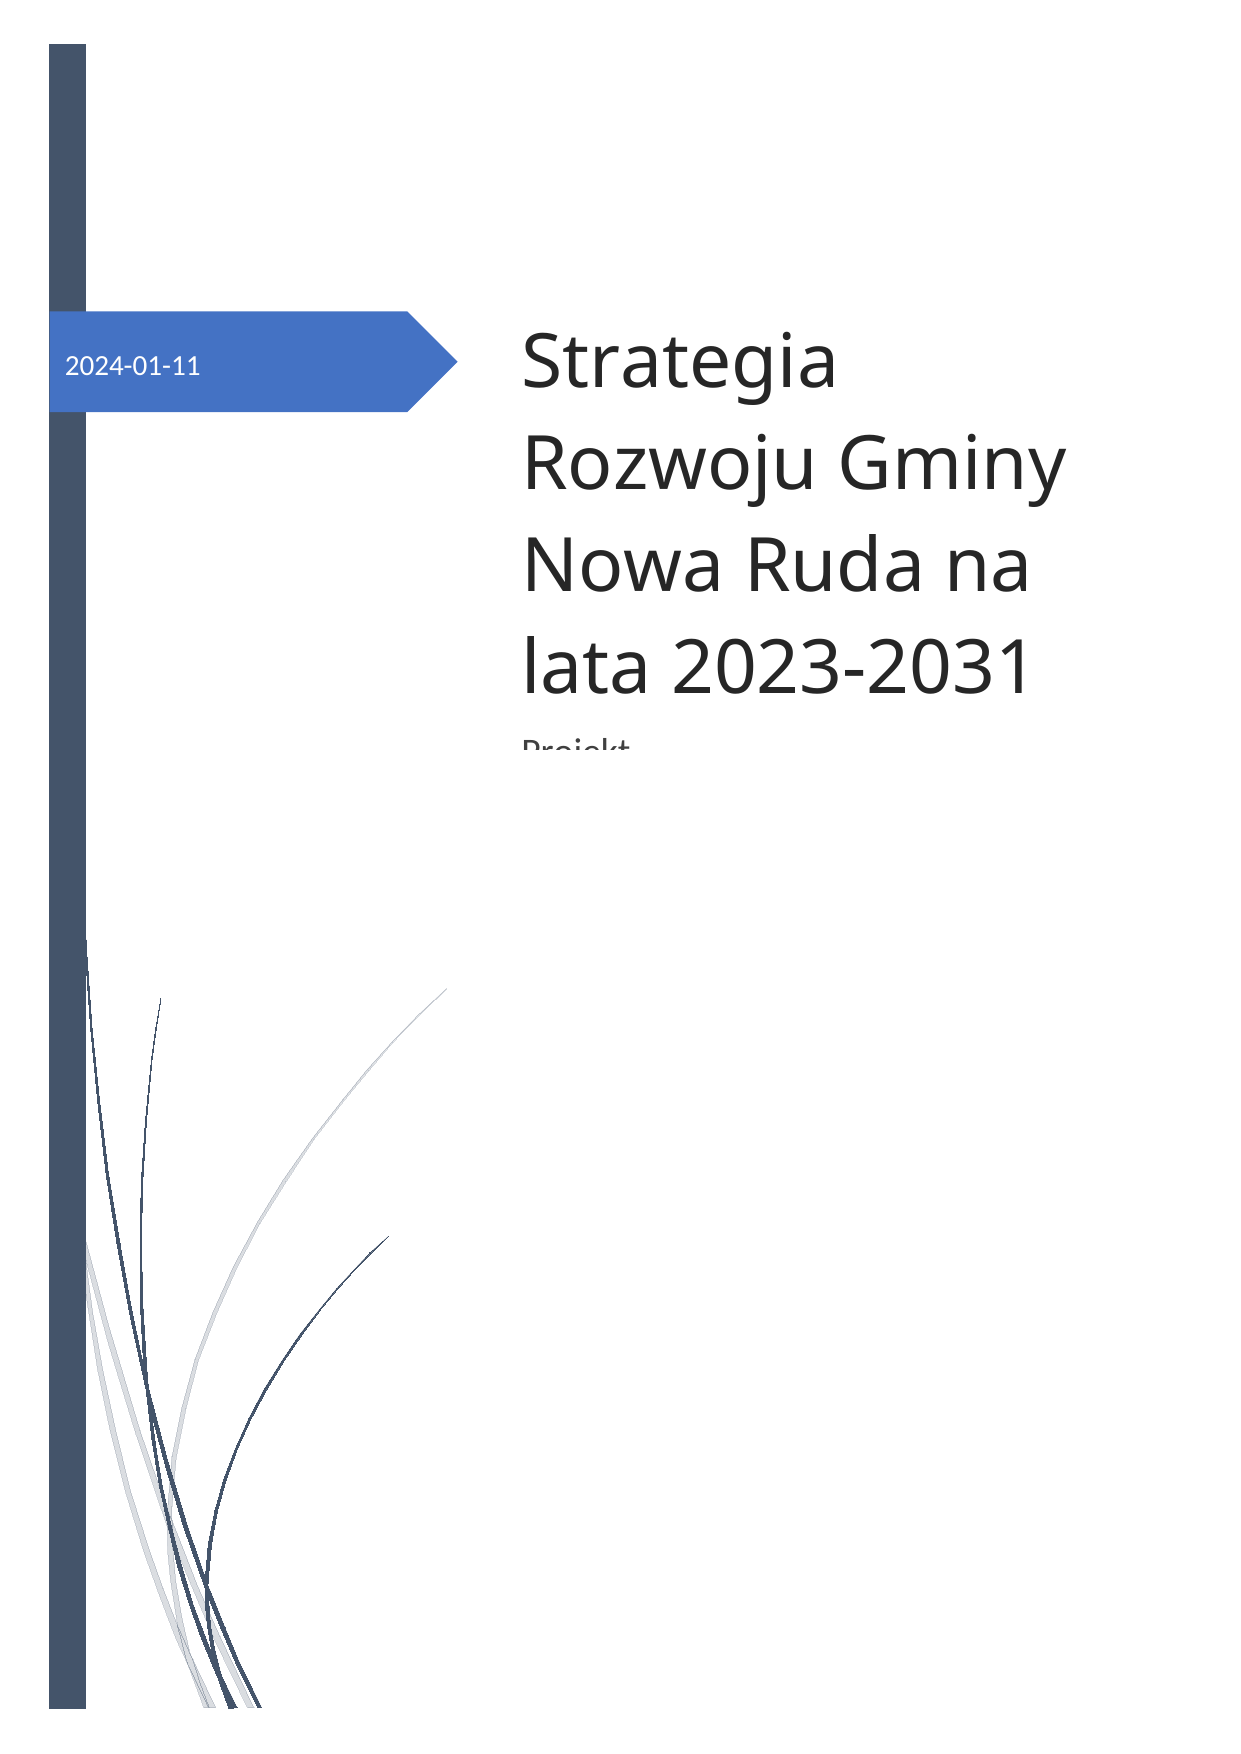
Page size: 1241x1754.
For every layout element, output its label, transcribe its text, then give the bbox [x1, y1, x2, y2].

text Projekt [521, 728, 1078, 749]
text Strategia Rozwoju Gminy Nowa Ruda na lata 2023-2031 [521, 307, 1078, 716]
